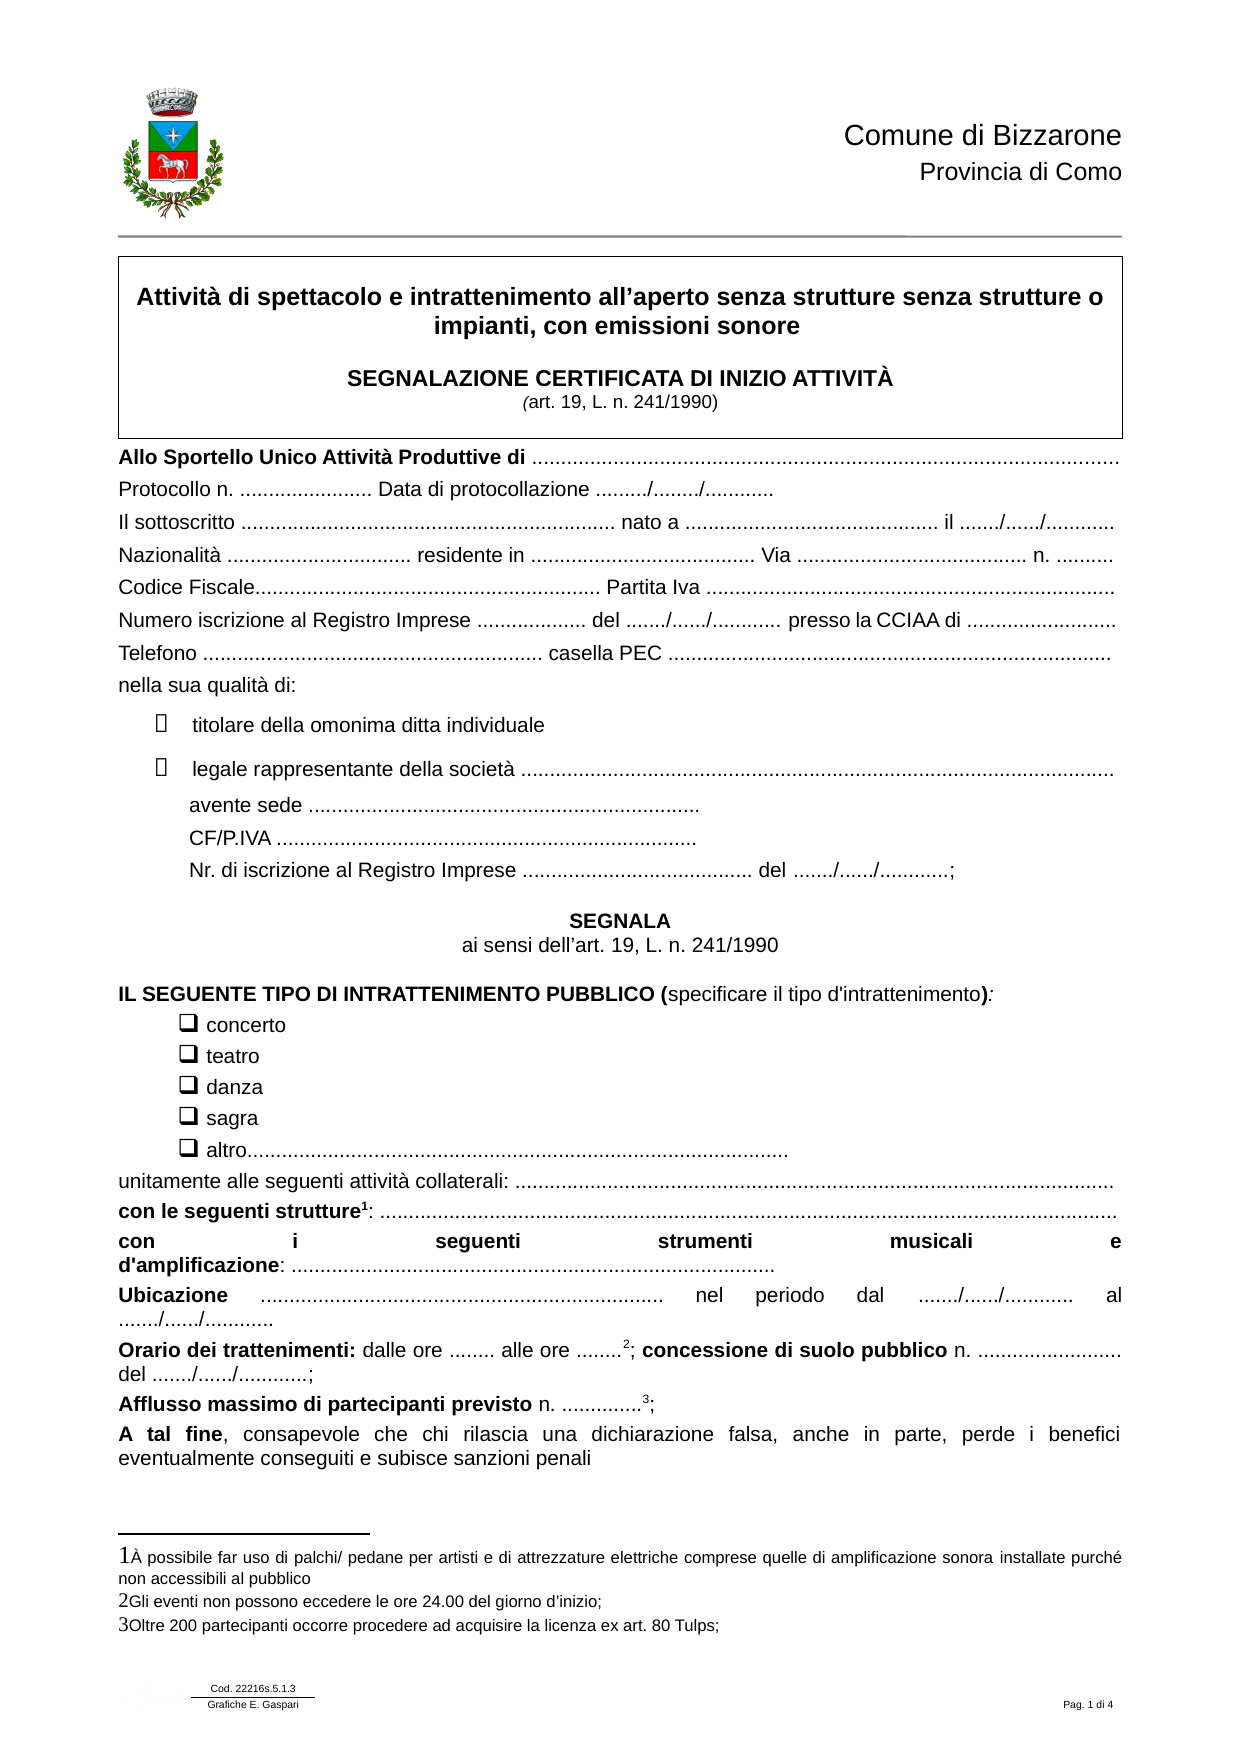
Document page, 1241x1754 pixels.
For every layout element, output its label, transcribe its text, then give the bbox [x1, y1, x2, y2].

text Afflusso massimo di partecipanti previsto n. ..............; [118, 1392, 1122, 1416]
text Orario dei trattenimenti: dalle ore ........ alle ore ........; concessione di suolo pubblico n. ......................... del ......./....../............; [118, 1337, 1122, 1385]
text avente sede .................................................................... [189, 793, 1122, 817]
picture [122, 87, 224, 219]
text Ubicazione ...................................................................... nel periodo dal ......./....../............ al ......./....../............ [118, 1283, 1122, 1331]
text À possibile far uso di palchi/ pedane per artisti e di attrezzature elettriche comprese quelle di amplificazione sonora installate purché non accessibili al pubblico [118, 1540, 1122, 1588]
text Nr. di iscrizione al Registro Imprese ........................................ del ......./....../............; [189, 858, 1122, 882]
text  concerto [177, 1012, 1122, 1037]
text Il sottoscritto ................................................................. nato a ............................................ il ......./....../............ [118, 510, 1122, 534]
text SEGNALA [118, 909, 1122, 933]
text Codice Fiscale............................................................ Partita Iva ....................................................................... [118, 575, 1122, 599]
text  legale rappresentante della società ....................................................................................................... [153, 749, 1122, 783]
text A tal fine, consapevole che chi rilascia una dichiarazione falsa, anche in parte, perde i benefici eventualmente conseguiti e subisce sanzioni penali [118, 1422, 1122, 1470]
text Numero iscrizione al Registro Imprese ................... del ......./....../............ presso la CCIAA di .......................... [118, 608, 1122, 632]
text Nazionalità ................................ residente in ....................................... Via ........................................ n. .......... [118, 542, 1122, 566]
text Protocollo n. ....................... Data di protocollazione ........./......../............ [118, 477, 1122, 501]
text  titolare della omonima ditta individuale [153, 706, 1122, 739]
text Allo Sportello Unico Attività Produttive di [118, 445, 1122, 469]
text Oltre 200 partecipanti occorre procedere ad acquisire la licenza ex art. 80 Tulps; [118, 1612, 1122, 1636]
text IL SEGUENTE TIPO DI INTRATTENIMENTO PUBBLICO (specificare il tipo d'intrattenimento): [118, 982, 1122, 1006]
text con i seguenti strumenti musicali e d'amplificazione: .................................................................................... [118, 1229, 1122, 1277]
text  teatro [177, 1044, 1122, 1069]
text Telefono ........................................................... casella PEC ............................................................................. [118, 640, 1122, 664]
text Comune di Bizzarone [224, 118, 1122, 152]
table_header Attività di spettacolo e intrattenimento all’aperto senza strutture senza strutture o impianti, con emissioni sonore SEGNALAZIONE CERTIFICATA DI INIZIO ATTIVITÀ (art. 19, L. n. 241/1990) [119, 257, 1122, 437]
text con le seguenti strutture: ................................................................................................................................ [118, 1199, 1122, 1223]
text Gli eventi non possono eccedere le ore 24.00 del giorno d’inizio; [118, 1588, 1122, 1612]
text nella sua qualità di: [118, 673, 1122, 697]
text  danza [177, 1075, 1122, 1100]
text unitamente alle seguenti attività collaterali: ........................................................................................................ [118, 1169, 1122, 1193]
text CF/P.IVA ......................................................................... [189, 825, 1122, 849]
text  altro.............................................................................................. [177, 1137, 1122, 1162]
text  sagra [177, 1106, 1122, 1131]
text Provincia di Como [224, 157, 1122, 185]
text ai sensi dell’art. 19, L. n. 241/1990 [118, 933, 1122, 957]
